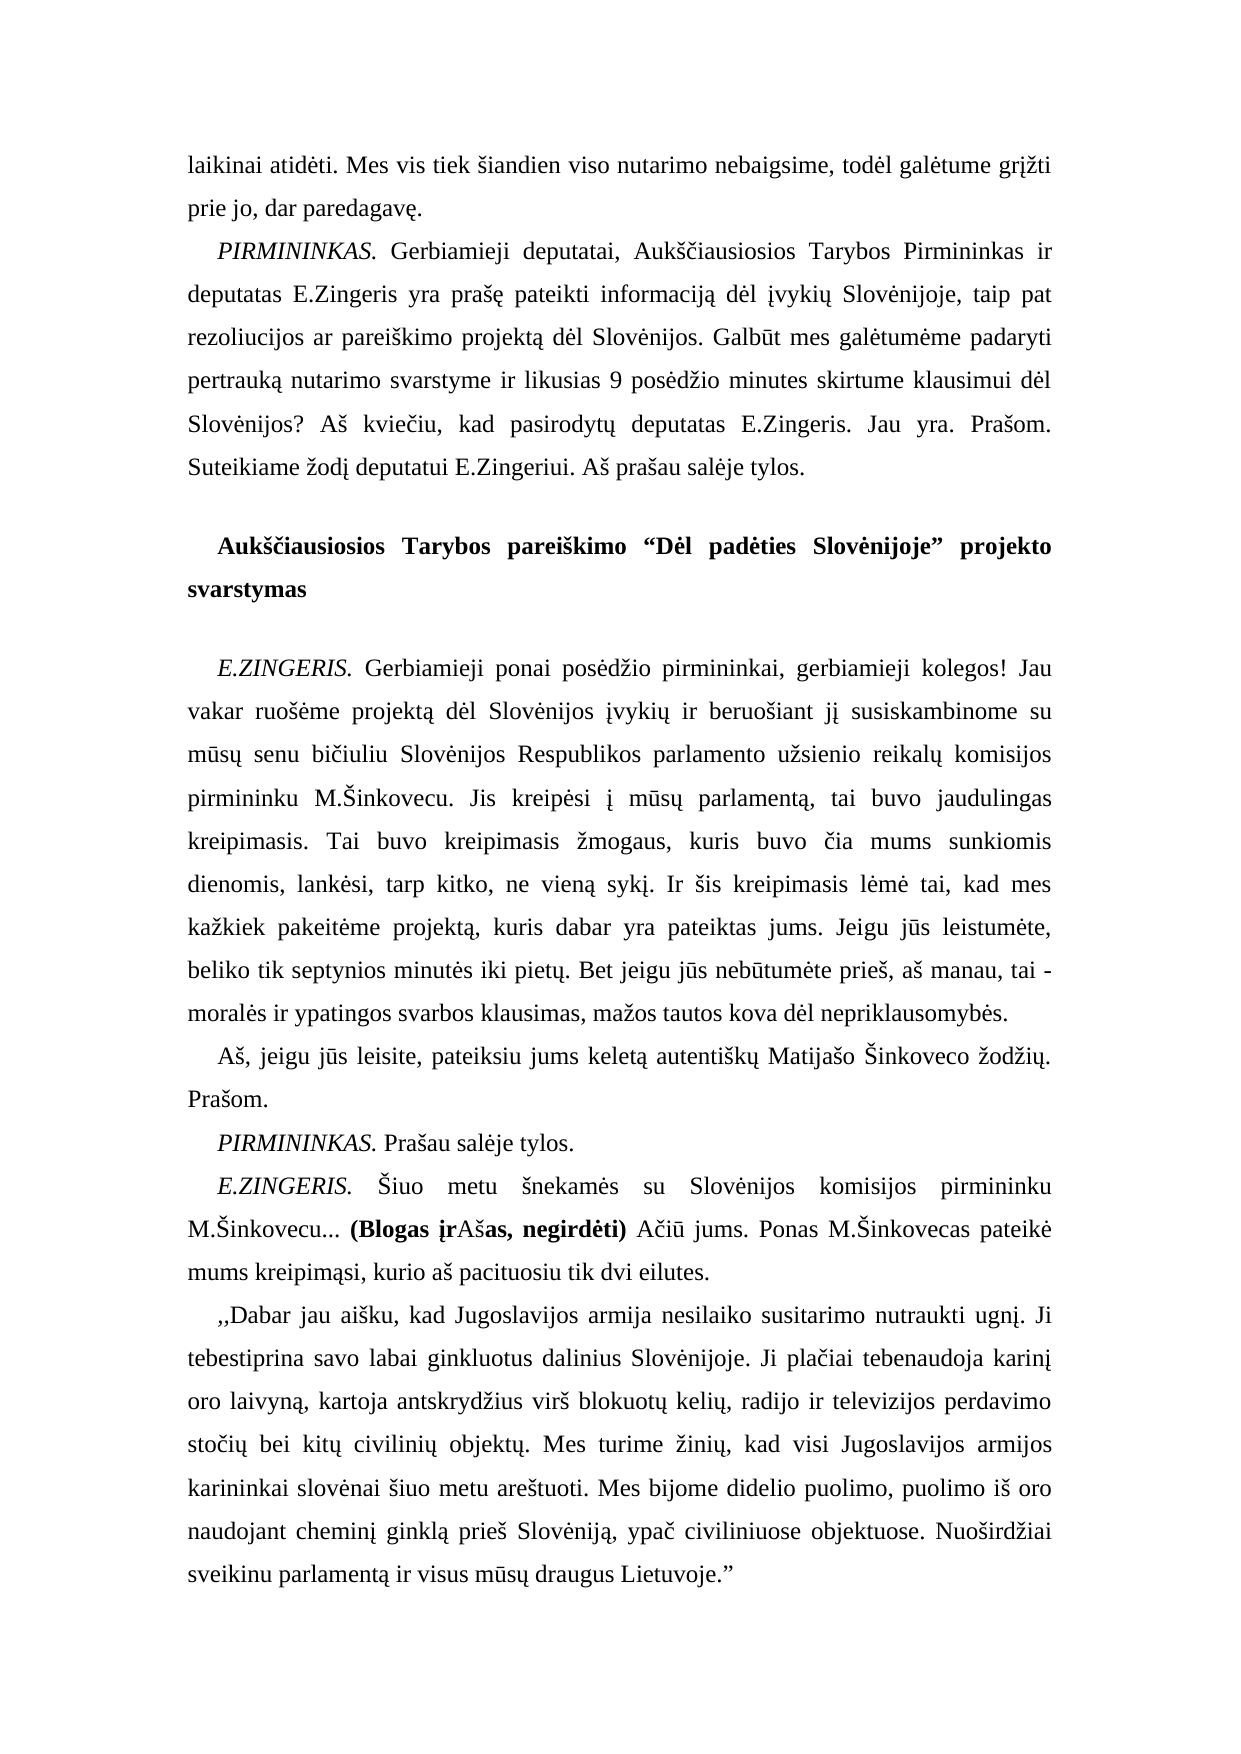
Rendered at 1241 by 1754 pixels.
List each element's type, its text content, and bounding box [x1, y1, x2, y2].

text ,,Dabar jau aišku, kad Jugoslavijos armija nesilaiko susitarimo nutraukti ugnį. Ji tebestiprina savo labai ginkluotus dalinius Slovėnijoje. Ji plačiai tebenaudoja karinį oro laivyną, kartoja antskrydžius virš blokuotų kelių, radijo ir televizijos perdavimo stočių bei kitų civilinių objektų. Mes turime žinių, kad visi Jugoslavijos armijos karininkai slovėnai šiuo metu areštuoti. Mes bijome didelio puolimo, puolimo iš oro naudojant cheminį ginklą prieš Slovėniją, ypač civiliniuose objektuose. Nuoširdžiai sveikinu parlamentą ir visus mūsų draugus Lietuvoje.” [187, 1300, 1053, 1588]
text PIRMININKAS. Gerbiamieji deputatai, Aukščiausiosios Tarybos Pirmininkas ir deputatas E.Zingeris yra prašę pateikti informaciją dėl įvykių Slovėnijoje, taip pat rezoliucijos ar pareiškimo projektą dėl Slovėnijos. Galbūt mes galėtumėme padaryti pertrauką nutarimo svarstyme ir likusias 9 posėdžio minutes skirtume klausimui dėl Slovėnijos? Aš kviečiu, kad pasirodytų deputatas E.Zingeris. Jau yra. Prašom. Suteikiame žodį deputatui E.Zingeriui. Aš prašau salėje tylos. [187, 236, 1053, 481]
text laikinai atidėti. Mes vis tiek šiandien viso nutarimo nebaigsime, todėl galėtume grįžti prie jo, dar paredagavę. [187, 150, 1053, 222]
text E.ZINGERIS. Gerbiamieji ponai posėdžio pirmininkai, gerbiamieji kolegos! Jau vakar ruošėme projektą dėl Slovėnijos įvykių ir beruošiant jį susiskambinome su mūsų senu bičiuliu Slovėnijos Respublikos parlamento užsienio reikalų komisijos pirmininku M.Šinkovecu. Jis kreipėsi į mūsų parlamentą, tai buvo jaudulingas kreipimasis. Tai buvo kreipimasis žmogaus, kuris buvo čia mums sunkiomis dienomis, lankėsi, tarp kitko, ne vieną sykį. Ir šis kreipimasis lėmė tai, kad mes kažkiek pakeitėme projektą, kuris dabar yra pateiktas jums. Jeigu jūs leistumėte, beliko tik septynios minutės iki pietų. Bet jeigu jūs nebūtumėte prieš, aš manau, tai - moralės ir ypatingos svarbos klausimas, mažos tautos kova dėl nepriklausomybės. [187, 653, 1053, 1027]
text E.ZINGERIS. Šiuo metu šnekamės su Slovėnijos komisijos pirmininku M.Šinkovecu... (Blogas įrAšas, negirdėti) Ačiū jums. Ponas M.Šinkovecas pateikė mums kreipimąsi, kurio aš pacituosiu tik dvi eilutes. [187, 1171, 1053, 1286]
text PIRMININKAS. Prašau salėje tylos. [187, 1128, 1053, 1156]
subtitle Aukščiausiosios Tarybos pareiškimo “Dėl padėties Slovėnijoje” projekto svarstymas [187, 531, 1053, 603]
text Aš, jeigu jūs leisite, pateiksiu jums keletą autentiškų Matijašo Šinkoveco žodžių. Prašom. [187, 1041, 1053, 1113]
